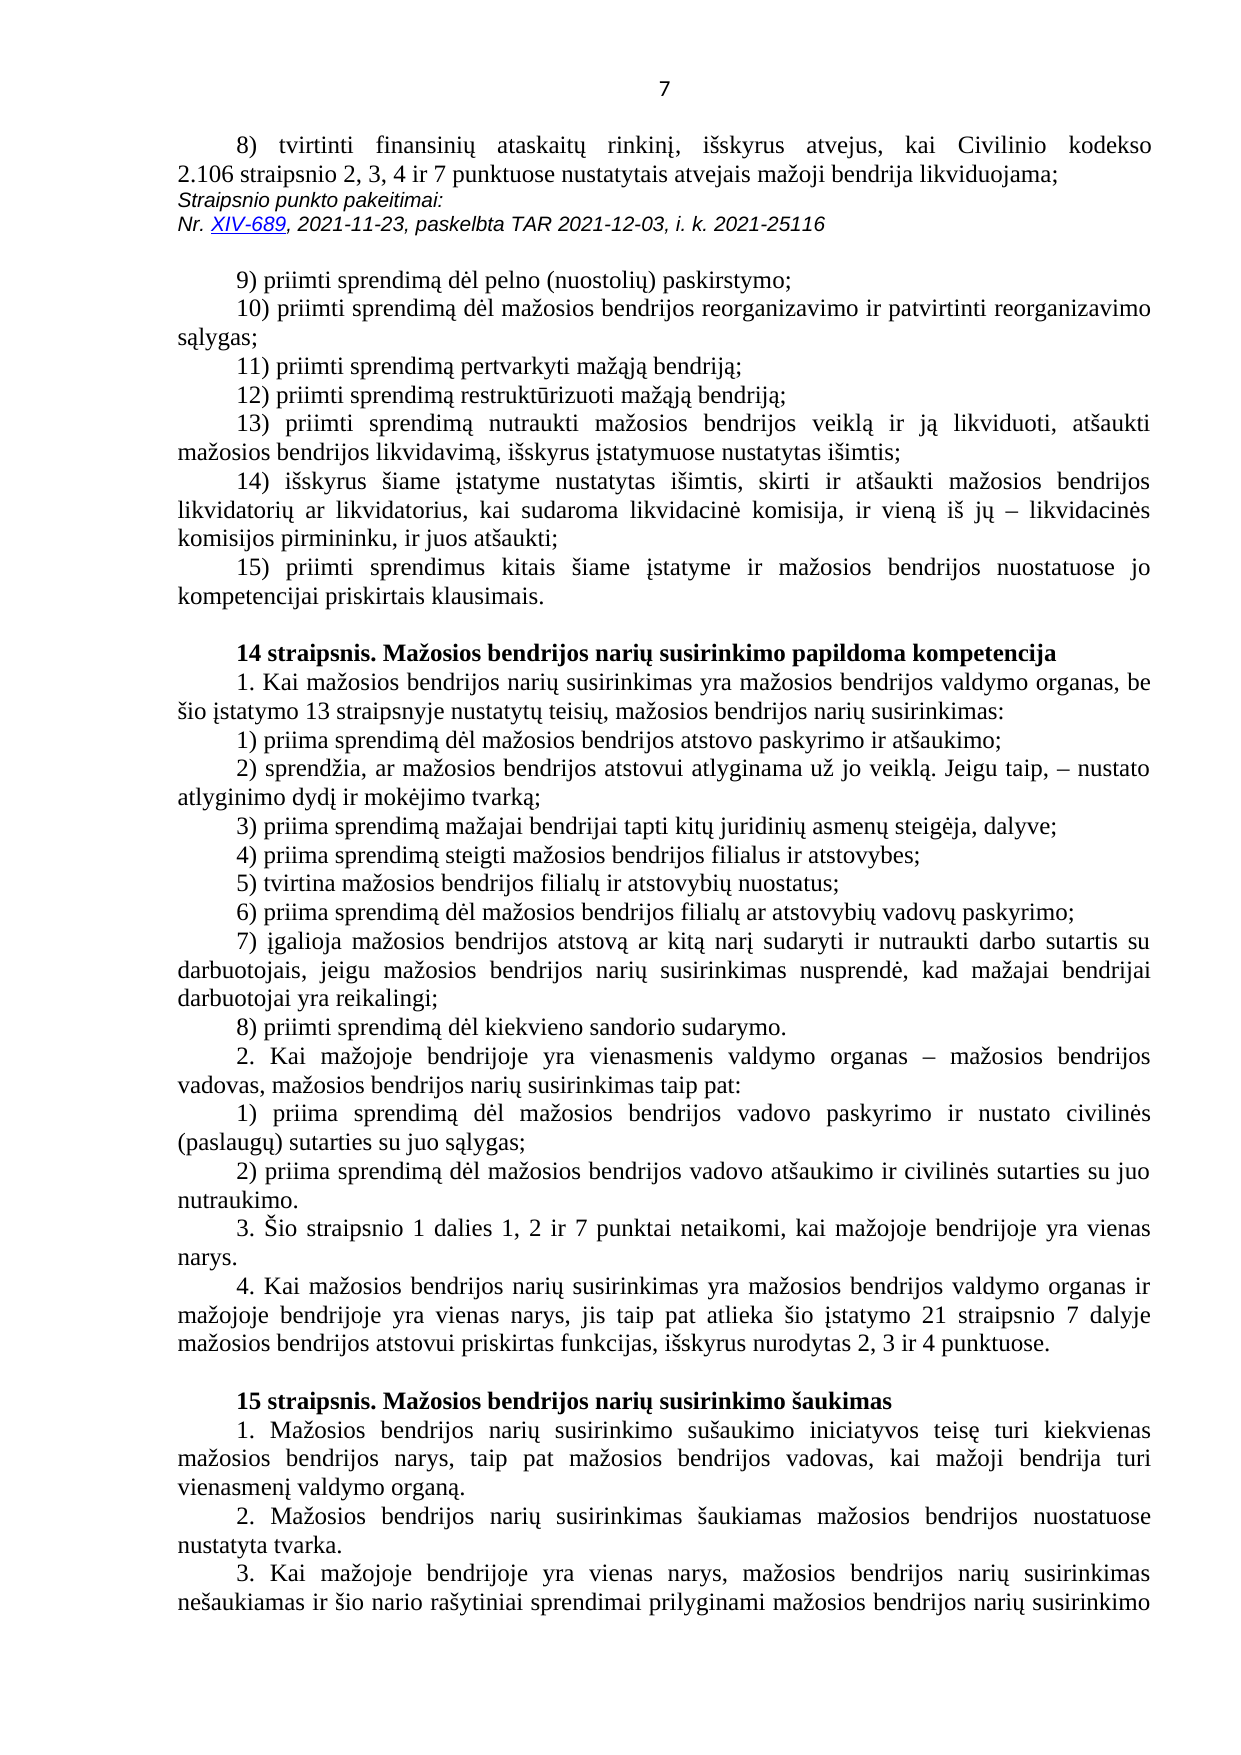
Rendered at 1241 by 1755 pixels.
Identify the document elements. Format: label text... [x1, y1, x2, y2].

text Straipsnio punkto pakeitimai: [177, 188, 1152, 212]
text 10) priimti sprendimą dėl mažosios bendrijos reorganizavimo ir patvirtinti reorganizavimo sąlygas; [177, 293, 1152, 351]
text 8) tvirtinti finansinių ataskaitų rinkinį, išskyrus atvejus, kai Civilinio kodekso 2.106 straipsnio 2, 3, 4 ir 7 punktuose nustatytais atvejais mažoji bendrija likviduojama; [177, 131, 1152, 188]
text 15 straipsnis. Mažosios bendrijos narių susirinkimo šaukimas [177, 1386, 1152, 1415]
text 11) priimti sprendimą pertvarkyti mažąją bendriją; [177, 351, 1152, 380]
text 3. Kai mažojoje bendrijoje yra vienas narys, mažosios bendrijos narių susirinkimas nešaukiamas ir šio nario rašytiniai sprendimai prilyginami mažosios bendrijos narių susirinkimo [177, 1558, 1152, 1616]
text 3. Šio straipsnio 1 dalies 1, 2 ir 7 punktai netaikomi, kai mažojoje bendrijoje yra vienas narys. [177, 1213, 1152, 1271]
text 2) sprendžia, ar mažosios bendrijos atstovui atlyginama už jo veiklą. Jeigu taip, – nustato atlyginimo dydį ir mokėjimo tvarką; [177, 753, 1152, 811]
text 2. Kai mažojoje bendrijoje yra vienasmenis valdymo organas – mažosios bendrijos vadovas, mažosios bendrijos narių susirinkimas taip pat: [177, 1041, 1152, 1098]
text 5) tvirtina mažosios bendrijos filialų ir atstovybių nuostatus; [177, 868, 1152, 897]
text 8) priimti sprendimą dėl kiekvieno sandorio sudarymo. [177, 1012, 1152, 1041]
text 7) įgalioja mažosios bendrijos atstovą ar kitą narį sudaryti ir nutraukti darbo sutartis su darbuotojais, jeigu mažosios bendrijos narių susirinkimas nusprendė, kad mažajai bendrijai darbuotojai yra reikalingi; [177, 926, 1152, 1012]
text 15) priimti sprendimus kitais šiame įstatyme ir mažosios bendrijos nuostatuose jo kompetencijai priskirtais klausimais. [177, 552, 1152, 610]
text 14) išskyrus šiame įstatyme nustatytas išimtis, skirti ir atšaukti mažosios bendrijos likvidatorių ar likvidatorius, kai sudaroma likvidacinė komisija, ir vieną iš jų – likvidacinės komisijos pirmininku, ir juos atšaukti; [177, 466, 1152, 552]
text 12) priimti sprendimą restruktūrizuoti mažąją bendriją; [177, 380, 1152, 408]
text 13) priimti sprendimą nutraukti mažosios bendrijos veiklą ir ją likviduoti, atšaukti mažosios bendrijos likvidavimą, išskyrus įstatymuose nustatytas išimtis; [177, 408, 1152, 466]
text 14 straipsnis. Mažosios bendrijos narių susirinkimo papildoma kompetencija [177, 638, 1152, 667]
text 9) priimti sprendimą dėl pelno (nuostolių) paskirstymo; [177, 265, 1152, 293]
text 4) priima sprendimą steigti mažosios bendrijos filialus ir atstovybes; [177, 840, 1152, 868]
text 2. Mažosios bendrijos narių susirinkimas šaukiamas mažosios bendrijos nuostatuose nustatyta tvarka. [177, 1501, 1152, 1558]
text 1) priima sprendimą dėl mažosios bendrijos vadovo paskyrimo ir nustato civilinės (paslaugų) sutarties su juo sąlygas; [177, 1098, 1152, 1156]
text 3) priima sprendimą mažajai bendrijai tapti kitų juridinių asmenų steigėja, dalyve; [177, 811, 1152, 840]
text 1) priima sprendimą dėl mažosios bendrijos atstovo paskyrimo ir atšaukimo; [177, 725, 1152, 753]
text 1. Kai mažosios bendrijos narių susirinkimas yra mažosios bendrijos valdymo organas, be šio įstatymo 13 straipsnyje nustatytų teisių, mažosios bendrijos narių susirinkimas: [177, 667, 1152, 725]
text 4. Kai mažosios bendrijos narių susirinkimas yra mažosios bendrijos valdymo organas ir mažojoje bendrijoje yra vienas narys, jis taip pat atlieka šio įstatymo 21 straipsnio 7 dalyje mažosios bendrijos atstovui priskirtas funkcijas, išskyrus nurodytas 2, 3 ir 4 punktuose. [177, 1271, 1152, 1357]
text 2) priima sprendimą dėl mažosios bendrijos vadovo atšaukimo ir civilinės sutarties su juo nutraukimo. [177, 1156, 1152, 1213]
text Nr. XIV-689, 2021-11-23, paskelbta TAR 2021-12-03, i. k. 2021-25116 [177, 212, 1152, 236]
text 1. Mažosios bendrijos narių susirinkimo sušaukimo iniciatyvos teisę turi kiekvienas mažosios bendrijos narys, taip pat mažosios bendrijos vadovas, kai mažoji bendrija turi vienasmenį valdymo organą. [177, 1415, 1152, 1501]
text 6) priima sprendimą dėl mažosios bendrijos filialų ar atstovybių vadovų paskyrimo; [177, 897, 1152, 926]
